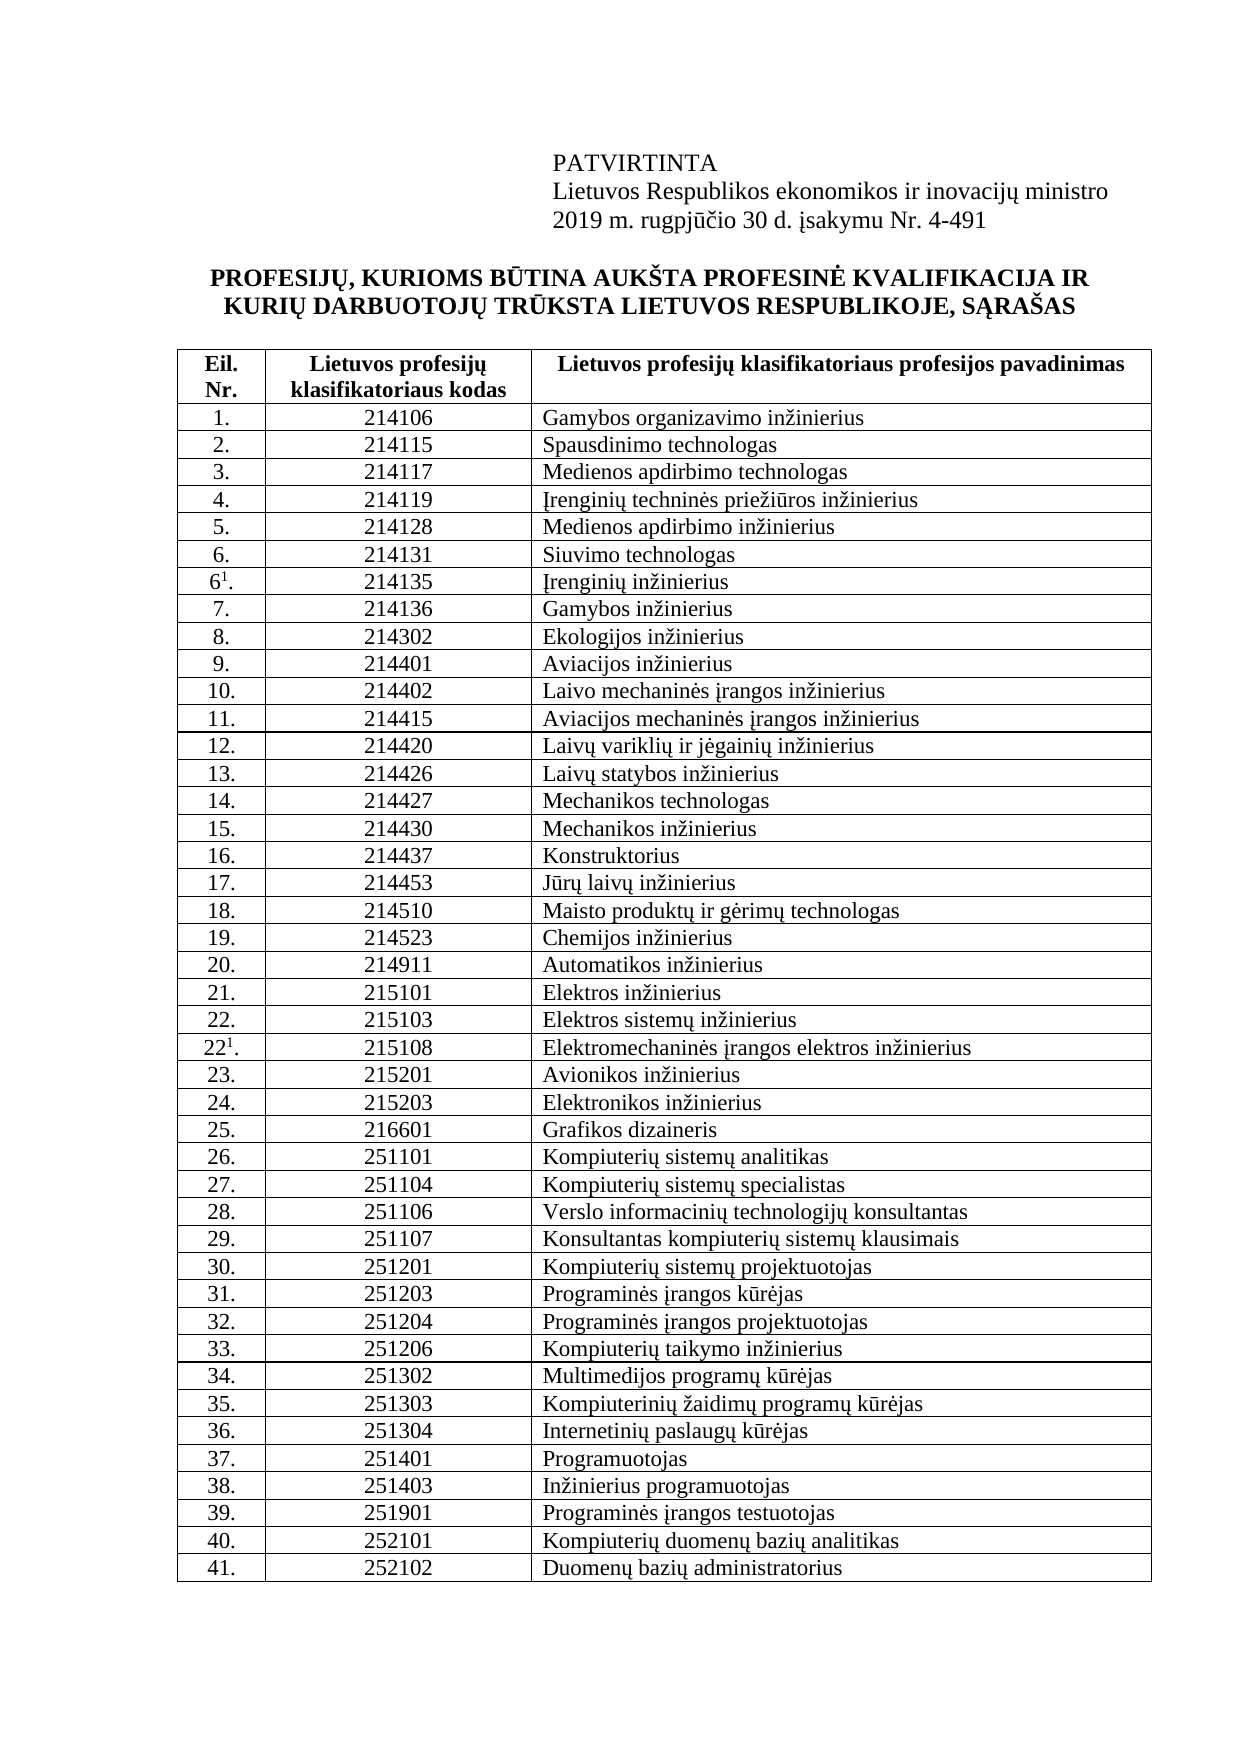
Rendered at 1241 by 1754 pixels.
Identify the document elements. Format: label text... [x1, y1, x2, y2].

table_cell 40. [178, 1527, 265, 1553]
table_cell 33. [178, 1335, 265, 1361]
table_cell 6. [178, 541, 265, 567]
table_cell 252101 [266, 1527, 531, 1553]
table_cell Jūrų laivų inžinierius [532, 869, 1151, 896]
table_cell 252102 [266, 1554, 531, 1581]
table_cell Grafikos dizaineris [532, 1116, 1151, 1142]
table_cell 39. [178, 1500, 265, 1526]
table_cell 251206 [266, 1335, 531, 1361]
table_cell 251203 [266, 1280, 531, 1307]
table_cell 36. [178, 1417, 265, 1444]
table_cell 23. [178, 1061, 265, 1087]
table_cell 214430 [266, 815, 531, 841]
table_cell 214135 [266, 568, 531, 594]
table_cell 4. [178, 486, 265, 512]
table_cell Kompiuterinių žaidimų programų kūrėjas [532, 1390, 1151, 1416]
table_cell 214911 [266, 952, 531, 978]
table_cell Elektros sistemų inžinierius [532, 1006, 1151, 1033]
table_cell Laivo mechaninės įrangos inžinierius [532, 678, 1151, 704]
table_cell 251107 [266, 1226, 531, 1252]
table_cell 12. [178, 733, 265, 759]
table_cell 221. [178, 1034, 265, 1060]
table_cell 27. [178, 1171, 265, 1197]
table_cell Spausdinimo technologas [532, 431, 1151, 457]
table_cell Gamybos organizavimo inžinierius [532, 404, 1151, 430]
table_cell 215101 [266, 979, 531, 1005]
table_cell 251304 [266, 1417, 531, 1444]
table_cell 214117 [266, 459, 531, 485]
table_cell 214136 [266, 595, 531, 622]
table_cell Inžinierius programuotojas [532, 1472, 1151, 1498]
table_cell 214119 [266, 486, 531, 512]
table_header Lietuvos profesijų klasifikatoriaus kodas [266, 350, 531, 403]
table_cell 7. [178, 595, 265, 622]
table_cell 24. [178, 1089, 265, 1115]
table_cell Ekologijos inžinierius [532, 623, 1151, 649]
table_cell 25. [178, 1116, 265, 1142]
table_cell 214420 [266, 733, 531, 759]
table_cell Konstruktorius [532, 842, 1151, 868]
table_cell 1. [178, 404, 265, 430]
table_cell Aviacijos inžinierius [532, 650, 1151, 677]
text PROFESIJŲ, KURIOMS BŪTINA AUKŠTA PROFESINĖ KVALIFIKACIJA IR KURIŲ DARBUOTOJŲ TRŪKSTA LIETUVOS RESPUBLIKOJE, SĄRAŠAS [177, 263, 1122, 320]
table_cell Kompiuterių taikymo inžinierius [532, 1335, 1151, 1361]
table_cell 214427 [266, 787, 531, 813]
table_cell Maisto produktų ir gėrimų technologas [532, 897, 1151, 923]
table_cell 214437 [266, 842, 531, 868]
table_cell 32. [178, 1308, 265, 1334]
table_cell Elektros inžinierius [532, 979, 1151, 1005]
table_cell 214402 [266, 678, 531, 704]
table_cell 251901 [266, 1500, 531, 1526]
table_cell Įrenginių inžinierius [532, 568, 1151, 594]
table_cell 20. [178, 952, 265, 978]
table_cell 17. [178, 869, 265, 896]
table_cell Gamybos inžinierius [532, 595, 1151, 622]
table_cell 9. [178, 650, 265, 677]
table_cell 30. [178, 1253, 265, 1279]
table_cell 214115 [266, 431, 531, 457]
table_cell Mechanikos inžinierius [532, 815, 1151, 841]
table_cell Verslo informacinių technologijų konsultantas [532, 1198, 1151, 1224]
table_cell Kompiuterių duomenų bazių analitikas [532, 1527, 1151, 1553]
table_header Eil. Nr. [178, 350, 265, 403]
table_cell 214426 [266, 760, 531, 786]
table_cell 11. [178, 705, 265, 731]
table_cell 16. [178, 842, 265, 868]
table_cell 251401 [266, 1445, 531, 1471]
table_cell Aviacijos mechaninės įrangos inžinierius [532, 705, 1151, 731]
table_cell 22. [178, 1006, 265, 1033]
table_cell 216601 [266, 1116, 531, 1142]
table_cell Multimedijos programų kūrėjas [532, 1363, 1151, 1389]
table_cell 214128 [266, 513, 531, 539]
table_cell 214523 [266, 924, 531, 951]
table_cell Mechanikos technologas [532, 787, 1151, 813]
table_cell 214131 [266, 541, 531, 567]
table_cell Programinės įrangos projektuotojas [532, 1308, 1151, 1334]
table_cell Automatikos inžinierius [532, 952, 1151, 978]
table_cell 215103 [266, 1006, 531, 1033]
table_header Lietuvos profesijų klasifikatoriaus profesijos pavadinimas [532, 350, 1151, 403]
table_cell 214401 [266, 650, 531, 677]
table_cell 215201 [266, 1061, 531, 1087]
table_cell 15. [178, 815, 265, 841]
table_cell Siuvimo technologas [532, 541, 1151, 567]
text 2019 m. rugpjūčio 30 d. įsakymu Nr. 4-491 [477, 205, 1122, 234]
table_cell Medienos apdirbimo technologas [532, 459, 1151, 485]
table_cell Kompiuterių sistemų analitikas [532, 1143, 1151, 1170]
table_cell 251403 [266, 1472, 531, 1498]
table_cell Internetinių paslaugų kūrėjas [532, 1417, 1151, 1444]
table_cell Programinės įrangos kūrėjas [532, 1280, 1151, 1307]
table_cell 251104 [266, 1171, 531, 1197]
table_cell Elektromechaninės įrangos elektros inžinierius [532, 1034, 1151, 1060]
table_cell 251302 [266, 1363, 531, 1389]
table_cell Chemijos inžinierius [532, 924, 1151, 951]
table_cell 5. [178, 513, 265, 539]
table_cell 19. [178, 924, 265, 951]
table_cell 29. [178, 1226, 265, 1252]
table_cell 38. [178, 1472, 265, 1498]
table_cell 214106 [266, 404, 531, 430]
table_cell 214415 [266, 705, 531, 731]
table_cell 251303 [266, 1390, 531, 1416]
table_cell Konsultantas kompiuterių sistemų klausimais [532, 1226, 1151, 1252]
table_cell 214453 [266, 869, 531, 896]
table_cell 18. [178, 897, 265, 923]
table_cell Programinės įrangos testuotojas [532, 1500, 1151, 1526]
table_cell 26. [178, 1143, 265, 1170]
table_cell 214302 [266, 623, 531, 649]
table_cell 251106 [266, 1198, 531, 1224]
table_cell Kompiuterių sistemų projektuotojas [532, 1253, 1151, 1279]
table_cell Programuotojas [532, 1445, 1151, 1471]
table_cell 8. [178, 623, 265, 649]
table_cell Laivų statybos inžinierius [532, 760, 1151, 786]
table_cell 61. [178, 568, 265, 594]
table_cell 13. [178, 760, 265, 786]
table_cell 3. [178, 459, 265, 485]
table_cell 41. [178, 1554, 265, 1581]
table_cell 215108 [266, 1034, 531, 1060]
table_cell Medienos apdirbimo inžinierius [532, 513, 1151, 539]
table_cell 14. [178, 787, 265, 813]
table_cell Duomenų bazių administratorius [532, 1554, 1151, 1581]
table_cell 34. [178, 1363, 265, 1389]
table_cell 251101 [266, 1143, 531, 1170]
table_cell 2. [178, 431, 265, 457]
table_cell Avionikos inžinierius [532, 1061, 1151, 1087]
table_cell 31. [178, 1280, 265, 1307]
table_cell Laivų variklių ir jėgainių inžinierius [532, 733, 1151, 759]
table_cell 35. [178, 1390, 265, 1416]
table_cell 10. [178, 678, 265, 704]
table_cell 251201 [266, 1253, 531, 1279]
table_cell 37. [178, 1445, 265, 1471]
table_cell 215203 [266, 1089, 531, 1115]
table_cell 21. [178, 979, 265, 1005]
table_cell 251204 [266, 1308, 531, 1334]
text PATVIRTINTA Lietuvos Respublikos ekonomikos ir inovacijų ministro [552, 148, 1122, 205]
table_cell Įrenginių techninės priežiūros inžinierius [532, 486, 1151, 512]
table_cell Kompiuterių sistemų specialistas [532, 1171, 1151, 1197]
table_cell Elektronikos inžinierius [532, 1089, 1151, 1115]
table_cell 28. [178, 1198, 265, 1224]
table_cell 214510 [266, 897, 531, 923]
